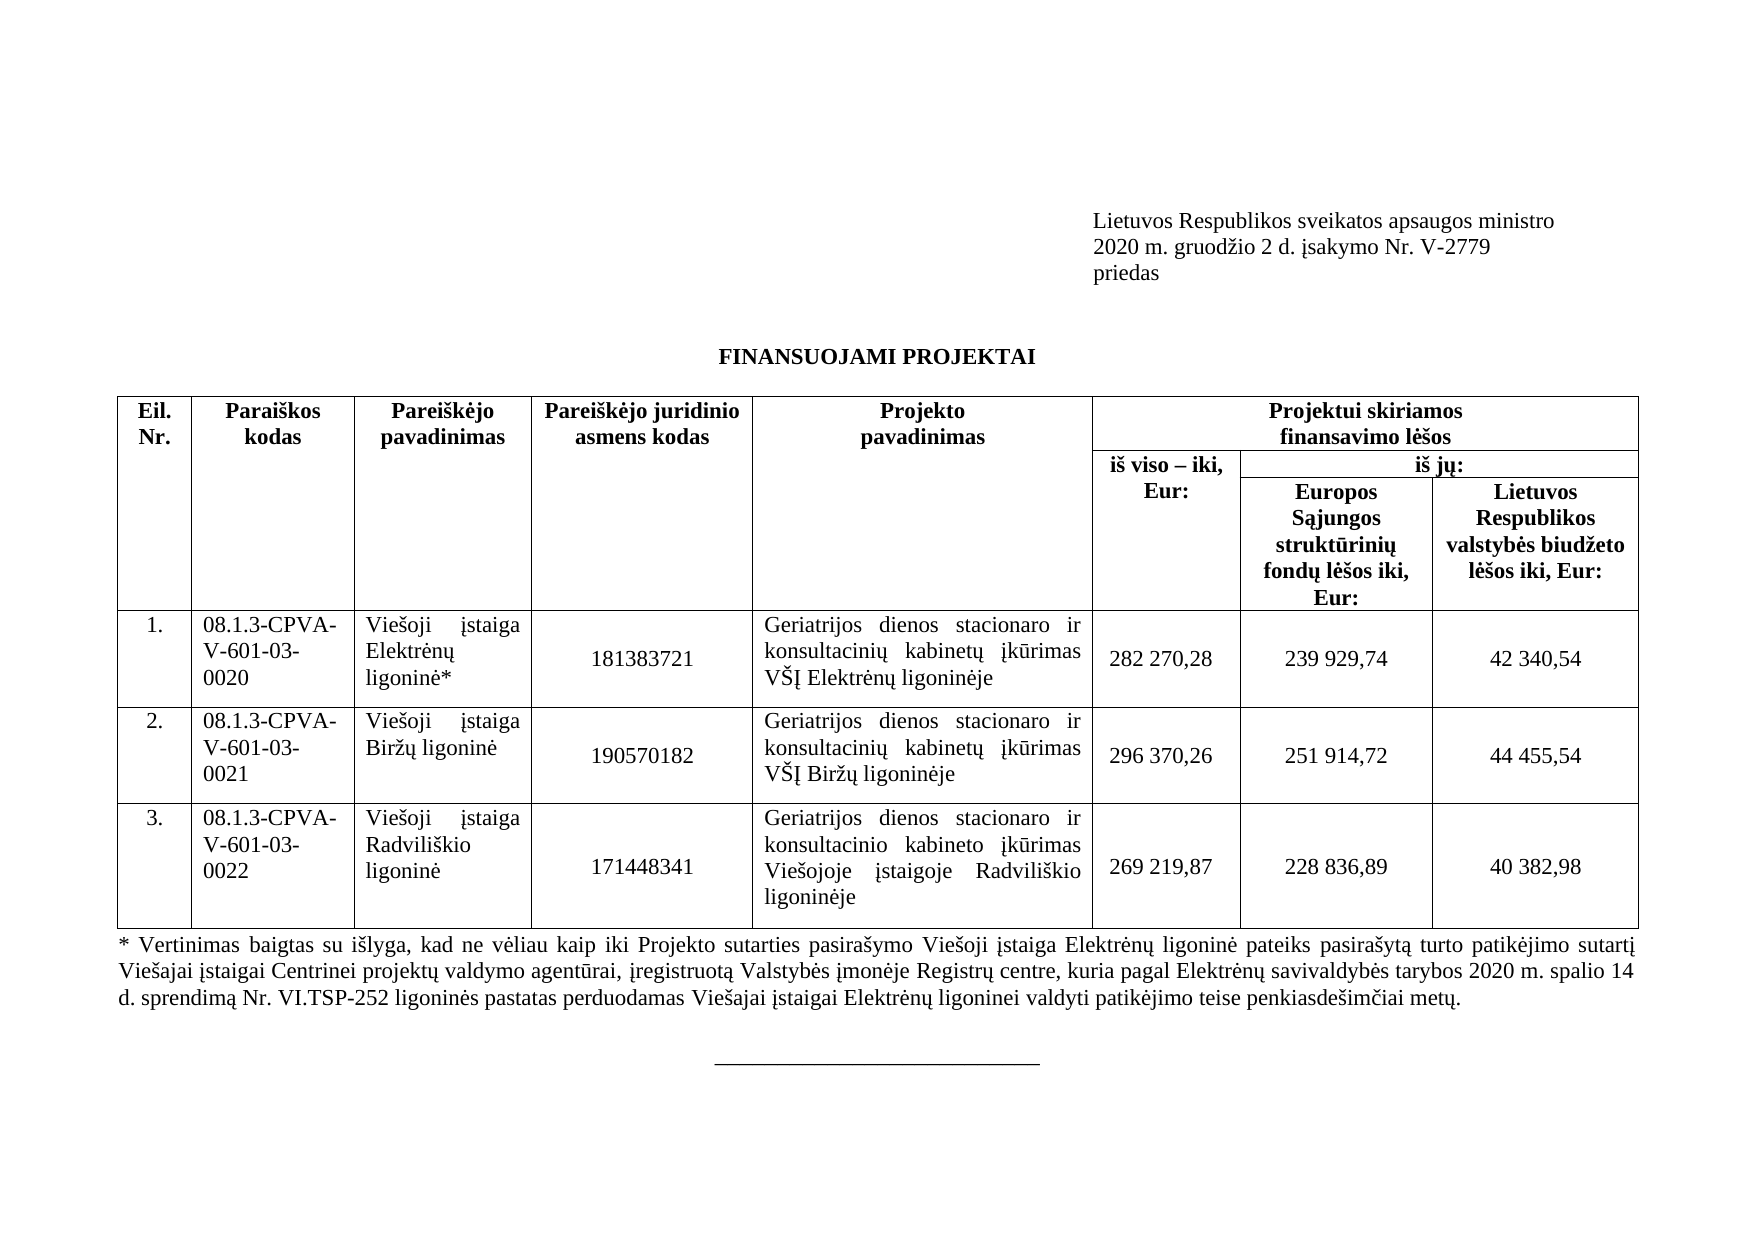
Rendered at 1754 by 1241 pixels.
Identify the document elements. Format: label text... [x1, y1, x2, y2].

table_cell 171448341 [532, 804, 752, 928]
table_cell 08.1.3-CPVA-V-601-03- 0021 [192, 708, 354, 803]
table_cell 40 382,98 [1433, 804, 1638, 928]
table_cell 3. [118, 804, 191, 928]
table_cell 296 370,26 [1093, 708, 1240, 803]
table_cell iš jų: [1241, 451, 1638, 477]
text * Vertinimas baigtas su išlyga, kad ne vėliau kaip iki Projekto sutarties pasirašymo Viešoji įstaiga Elektrėnų ligoninė pateiks pasirašytą turto patikėjimo sutartį Viešajai įstaigai Centrinei projektų valdymo agentūrai, įregistruotą Valstybės įmonėje Registrų centre, kuria pagal Elektrėnų savivaldybės tarybos 2020 m. spalio 14 d. sprendimą Nr. VI.TSP-252 ligoninės pastatas perduodamas Viešajai įstaigai Elektrėnų ligoninei valdyti patikėjimo teise penkiasdešimčiai metų. [118, 929, 1636, 1010]
table_cell Geriatrijos dienos stacionaro ir konsultacinio kabineto įkūrimas Viešojoje įstaigoje Radviliškio ligoninėje [753, 804, 1092, 928]
table_header Paraiškos kodas [192, 397, 354, 610]
table_cell Geriatrijos dienos stacionaro ir konsultacinių kabinetų įkūrimas VŠĮ Elektrėnų ligoninėje [753, 611, 1092, 707]
table_header Pareiškėjo juridinio asmens kodas [532, 397, 752, 610]
table_cell 269 219,87 [1093, 804, 1240, 928]
table_cell iš viso – iki, Eur: [1093, 451, 1240, 610]
text __________________________ [118, 1039, 1636, 1068]
table_cell 190570182 [532, 708, 752, 803]
table_header Pareiškėjo pavadinimas [355, 397, 531, 610]
table_cell Lietuvos Respublikos valstybės biudžeto lėšos iki, Eur: [1433, 478, 1638, 610]
text priedas [118, 259, 1636, 286]
table_cell 42 340,54 [1433, 611, 1638, 707]
table_cell 181383721 [532, 611, 752, 707]
text Lietuvos Respublikos sveikatos apsaugos ministro [118, 207, 1636, 233]
table_cell Viešoji įstaiga Biržų ligoninė [355, 708, 531, 803]
table_cell 2. [118, 708, 191, 803]
table_cell Viešoji įstaiga Elektrėnų ligoninė* [355, 611, 531, 707]
table_header Eil. Nr. [118, 397, 191, 610]
table_header Projektui skiriamos finansavimo lėšos [1093, 397, 1638, 450]
table_cell Geriatrijos dienos stacionaro ir konsultacinių kabinetų įkūrimas VŠĮ Biržų ligoninėje [753, 708, 1092, 803]
text FINANSUOJAMI PROJEKTAI [118, 343, 1636, 369]
table_cell 08.1.3-CPVA-V-601-03- 0022 [192, 804, 354, 928]
table_cell 44 455,54 [1433, 708, 1638, 803]
table_cell Viešoji įstaiga Radviliškio ligoninė [355, 804, 531, 928]
table_cell 282 270,28 [1093, 611, 1240, 707]
text 2020 m. gruodžio 2 d. įsakymo Nr. V-2779 [118, 233, 1636, 259]
table_cell 251 914,72 [1241, 708, 1432, 803]
table_cell 08.1.3-CPVA-V-601-03- 0020 [192, 611, 354, 707]
table_cell 1. [118, 611, 191, 707]
table_cell 228 836,89 [1241, 804, 1432, 928]
table_cell Europos Sąjungos struktūrinių fondų lėšos iki, Eur: [1241, 478, 1432, 610]
table_cell 239 929,74 [1241, 611, 1432, 707]
table_header Projekto pavadinimas [753, 397, 1092, 610]
